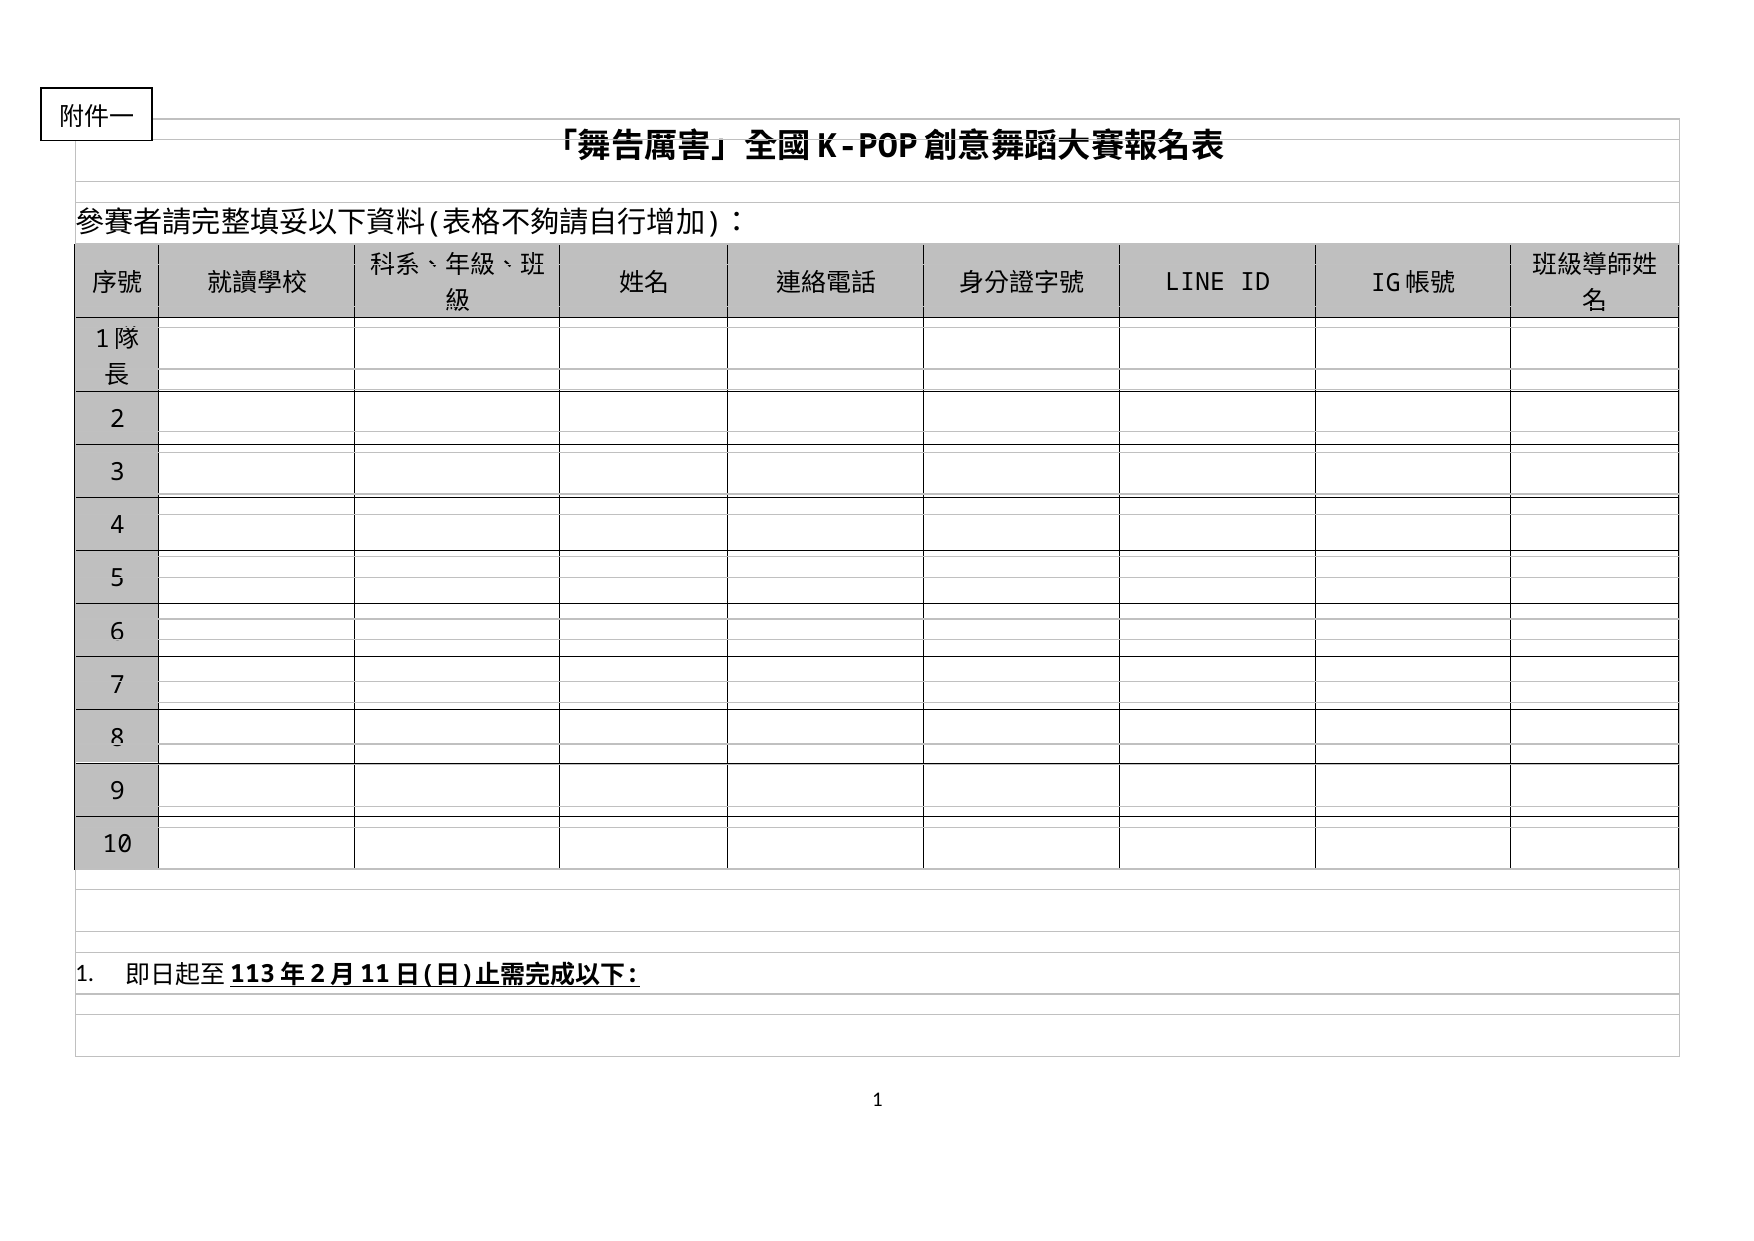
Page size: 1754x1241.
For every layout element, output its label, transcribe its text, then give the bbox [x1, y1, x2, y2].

table_cell [1511, 765, 1678, 806]
table_cell [728, 640, 923, 656]
table_cell [924, 828, 1119, 868]
table_cell [560, 445, 727, 452]
table_cell [355, 453, 559, 493]
table_cell [1316, 710, 1510, 743]
table_header [560, 307, 727, 317]
table_cell [1120, 710, 1315, 743]
table_cell [1120, 807, 1315, 816]
table_cell [159, 620, 354, 639]
table_cell [1120, 551, 1315, 556]
table_cell [560, 453, 727, 493]
table_cell [1316, 578, 1510, 603]
table_cell [924, 392, 1119, 431]
table_cell [924, 370, 1119, 389]
table_cell [1120, 432, 1315, 444]
table_cell [159, 765, 354, 806]
table_cell [159, 498, 354, 514]
table_cell [560, 640, 727, 656]
table_cell [924, 745, 1119, 762]
table_cell [560, 370, 727, 389]
table_cell [355, 703, 559, 709]
table_cell [159, 328, 354, 368]
table_cell [560, 745, 727, 762]
table_cell [1316, 620, 1510, 639]
table_cell [1511, 392, 1678, 431]
table_cell [1316, 445, 1510, 452]
table_cell [355, 745, 559, 762]
table_cell [355, 328, 559, 368]
table_cell [159, 640, 354, 656]
table_header LINE ID [1120, 265, 1315, 306]
table_header 就讀學校 [159, 265, 354, 306]
table_cell [728, 453, 923, 493]
table_cell [159, 807, 354, 816]
table_cell [1511, 370, 1678, 389]
table_cell [924, 682, 1119, 702]
table_cell [1511, 604, 1678, 618]
table_cell [1316, 807, 1510, 816]
list [76, 932, 1679, 952]
table_cell [1120, 657, 1315, 681]
table_cell [355, 657, 559, 681]
table_header 班級導師姓名 [1511, 265, 1678, 306]
table_cell [1120, 515, 1315, 550]
table_cell [1316, 432, 1510, 444]
table_cell [728, 828, 923, 868]
table_cell 2 [76, 392, 158, 431]
table_cell [1120, 453, 1315, 493]
table_cell [728, 551, 923, 556]
table_cell [560, 328, 727, 368]
table_cell [728, 578, 923, 603]
table_cell [728, 703, 923, 709]
table_cell [1316, 557, 1510, 577]
table_header 科系、年級、班級 [355, 245, 559, 264]
table_cell [924, 432, 1119, 444]
table_cell [560, 578, 727, 603]
table_cell [355, 710, 559, 743]
table_cell [355, 828, 559, 868]
table_cell [728, 328, 923, 368]
table_header 科系、年級、班級 [355, 265, 559, 306]
table_cell [1511, 817, 1678, 827]
table_cell [924, 453, 1119, 493]
table_cell [1511, 432, 1678, 444]
table_cell [159, 392, 354, 431]
table_cell [728, 682, 923, 702]
table_cell [924, 318, 1119, 327]
table_cell [560, 318, 727, 327]
table_cell [1511, 703, 1678, 709]
table_cell [1316, 657, 1510, 681]
table_cell [560, 604, 727, 618]
table_cell [924, 710, 1119, 743]
table_cell 5 [76, 578, 158, 603]
table_cell [1120, 765, 1315, 806]
table_cell 5 [76, 551, 158, 556]
table_cell [1511, 682, 1678, 702]
table_cell [728, 318, 923, 327]
table_header [76, 307, 158, 317]
table_cell [1120, 578, 1315, 603]
table_cell [1120, 370, 1315, 389]
table_cell [924, 498, 1119, 514]
table_cell [1316, 498, 1510, 514]
table_cell 9 [76, 765, 158, 806]
table_cell [1511, 578, 1678, 603]
table_cell [1316, 328, 1510, 368]
table_cell [560, 703, 727, 709]
table_cell [1120, 703, 1315, 709]
text 參賽者請完整填妥以下資料(表格不夠請自行增加)： [76, 203, 1679, 242]
table_cell [728, 817, 923, 827]
table_cell [924, 657, 1119, 681]
table_cell [1120, 392, 1315, 431]
table_header [1316, 307, 1510, 317]
table_cell [560, 710, 727, 743]
table_cell [728, 807, 923, 816]
table_cell [924, 515, 1119, 550]
table_cell [728, 657, 923, 681]
table_cell [1316, 682, 1510, 702]
table_cell [1316, 370, 1510, 389]
table_cell [355, 392, 559, 431]
table_cell [159, 551, 354, 556]
table_cell [560, 682, 727, 702]
table_cell [924, 620, 1119, 639]
table_cell [728, 515, 923, 550]
table_cell [1316, 745, 1510, 762]
table_cell [1316, 551, 1510, 556]
table_cell [1316, 392, 1510, 431]
table_cell [924, 604, 1119, 618]
table_cell 6 [76, 640, 158, 656]
table_cell [1511, 640, 1678, 656]
table_cell [355, 515, 559, 550]
table_header [1120, 245, 1315, 264]
table_cell [1120, 445, 1315, 452]
text 附件一 [57, 96, 136, 132]
table_cell [728, 745, 923, 762]
table_cell [1120, 620, 1315, 639]
table_cell 7 [76, 657, 158, 681]
table_header 姓名 [560, 265, 727, 306]
table_cell [1120, 557, 1315, 577]
table_cell [159, 604, 354, 618]
table_cell [560, 657, 727, 681]
table_cell [1120, 318, 1315, 327]
table_cell [728, 445, 923, 452]
table_cell 6 [76, 620, 158, 639]
table_cell [1120, 640, 1315, 656]
table_cell 1隊長 [76, 318, 158, 327]
table_cell [159, 432, 354, 444]
text 「舞告厲害」全國K-POP創意舞蹈大賽報名表 [153, 120, 1679, 139]
table_cell [159, 745, 354, 762]
table_cell [355, 765, 559, 806]
table_cell [355, 557, 559, 577]
text [76, 192, 1679, 202]
text 「舞告厲害」全國K-POP創意舞蹈大賽報名表 [89, 140, 1679, 167]
table_header [924, 307, 1119, 317]
table_cell [1316, 453, 1510, 493]
table_cell [1511, 318, 1678, 327]
table_cell [728, 432, 923, 444]
table_cell [159, 578, 354, 603]
table_cell [924, 445, 1119, 452]
table_cell [159, 657, 354, 681]
table_cell [1511, 828, 1678, 868]
table_cell [924, 551, 1119, 556]
table_cell [728, 604, 923, 618]
table_header [1120, 307, 1315, 317]
table_header [560, 245, 727, 264]
table_cell 8 [113, 730, 120, 736]
table_cell [1316, 604, 1510, 618]
table_cell [1316, 817, 1510, 827]
table_cell [1511, 807, 1678, 816]
table_cell [1120, 745, 1315, 762]
table_cell [76, 432, 158, 444]
table_header 連絡電話 [728, 265, 923, 306]
table_cell [355, 817, 559, 827]
table_cell [560, 807, 727, 816]
table_cell [1511, 445, 1678, 452]
table_cell [924, 765, 1119, 806]
table_cell [1316, 828, 1510, 868]
table_cell 5 [76, 557, 158, 577]
table_header [924, 245, 1119, 264]
table_cell [159, 828, 354, 868]
text 「舞告厲害」全國K-POP創意舞蹈大賽報名表 [42, 89, 151, 140]
table_cell 6 [76, 604, 158, 618]
table_cell [924, 557, 1119, 577]
table_header [728, 307, 923, 317]
table_cell [355, 620, 559, 639]
table_cell [560, 817, 727, 827]
table_cell [924, 807, 1119, 816]
table_cell [1511, 453, 1678, 493]
table_cell [1511, 745, 1678, 762]
table_cell [159, 817, 354, 827]
table_cell [355, 640, 559, 656]
table_cell [1511, 551, 1678, 556]
table_header 科系、年級、班級 [355, 307, 559, 317]
table_cell [355, 498, 559, 514]
table_cell 7 [76, 703, 158, 709]
table_header 班級導師姓名 [1511, 245, 1678, 264]
table_cell [355, 604, 559, 618]
table_cell [924, 328, 1119, 368]
table_header IG帳號 [1316, 265, 1510, 306]
table_cell [355, 432, 559, 444]
table_cell [1120, 682, 1315, 702]
table_cell [159, 453, 354, 493]
table_cell 8 [76, 710, 158, 743]
table_header [159, 245, 354, 264]
table_cell [728, 392, 923, 431]
table_cell [1120, 328, 1315, 368]
table_cell [1511, 620, 1678, 639]
table_cell [1511, 515, 1678, 550]
table_cell [1316, 515, 1510, 550]
table_cell [1120, 817, 1315, 827]
table_cell [1511, 557, 1678, 577]
table_cell [560, 515, 727, 550]
table_cell [76, 445, 158, 452]
table_cell 7 [76, 682, 158, 702]
table_cell [159, 710, 354, 743]
table_cell [76, 498, 158, 514]
table_cell [560, 765, 727, 806]
table_cell [159, 557, 354, 577]
table_cell [560, 498, 727, 514]
table_cell [355, 370, 559, 389]
table_cell 1隊長 [76, 328, 158, 368]
table_cell [159, 318, 354, 327]
table_header [76, 245, 158, 264]
table_cell [1120, 498, 1315, 514]
table_cell [76, 817, 158, 827]
table_cell 1隊長 [76, 370, 158, 389]
table_cell [355, 551, 559, 556]
table_cell [1316, 640, 1510, 656]
table_cell [560, 557, 727, 577]
table_header 身分證字號 [924, 265, 1119, 306]
table_cell [159, 445, 354, 452]
table_header [1316, 245, 1510, 264]
table_cell [560, 828, 727, 868]
table_cell [159, 515, 354, 550]
table_cell [728, 620, 923, 639]
table_cell [728, 710, 923, 743]
table_cell [1316, 318, 1510, 327]
table_cell [924, 817, 1119, 827]
table_cell [924, 578, 1119, 603]
table_cell [728, 370, 923, 389]
table_cell [560, 620, 727, 639]
table_cell [159, 703, 354, 709]
table_cell [1316, 703, 1510, 709]
table_cell [728, 765, 923, 806]
table_cell 4 [76, 515, 158, 550]
table_cell [560, 551, 727, 556]
table_cell 8 [76, 745, 158, 762]
table_cell [924, 703, 1119, 709]
table_cell [355, 318, 559, 327]
table_cell [1120, 828, 1315, 868]
table_cell [159, 682, 354, 702]
table_cell [1511, 657, 1678, 681]
table_cell [1120, 604, 1315, 618]
table_cell [76, 807, 158, 816]
table_cell [728, 557, 923, 577]
table_cell [1511, 710, 1678, 743]
table_cell [924, 640, 1119, 656]
table_cell [560, 392, 727, 431]
table_cell [159, 370, 354, 389]
table_cell 10 [76, 828, 158, 868]
table_cell [560, 432, 727, 444]
table_header 序號 [76, 265, 158, 306]
table_header [159, 307, 354, 317]
table_cell 3 [76, 453, 158, 493]
table_cell [1511, 498, 1678, 514]
table_cell [355, 682, 559, 702]
table_cell 6 [113, 630, 120, 638]
list 即日起至113年2月11日(日)止需完成以下: [76, 953, 1679, 993]
table_cell [355, 807, 559, 816]
table_cell [1511, 328, 1678, 368]
table_header 班級導師姓名 [1511, 307, 1678, 317]
table_cell [355, 578, 559, 603]
table_cell [355, 445, 559, 452]
table_header [728, 245, 923, 264]
table_cell [1316, 765, 1510, 806]
table_cell [728, 498, 923, 514]
